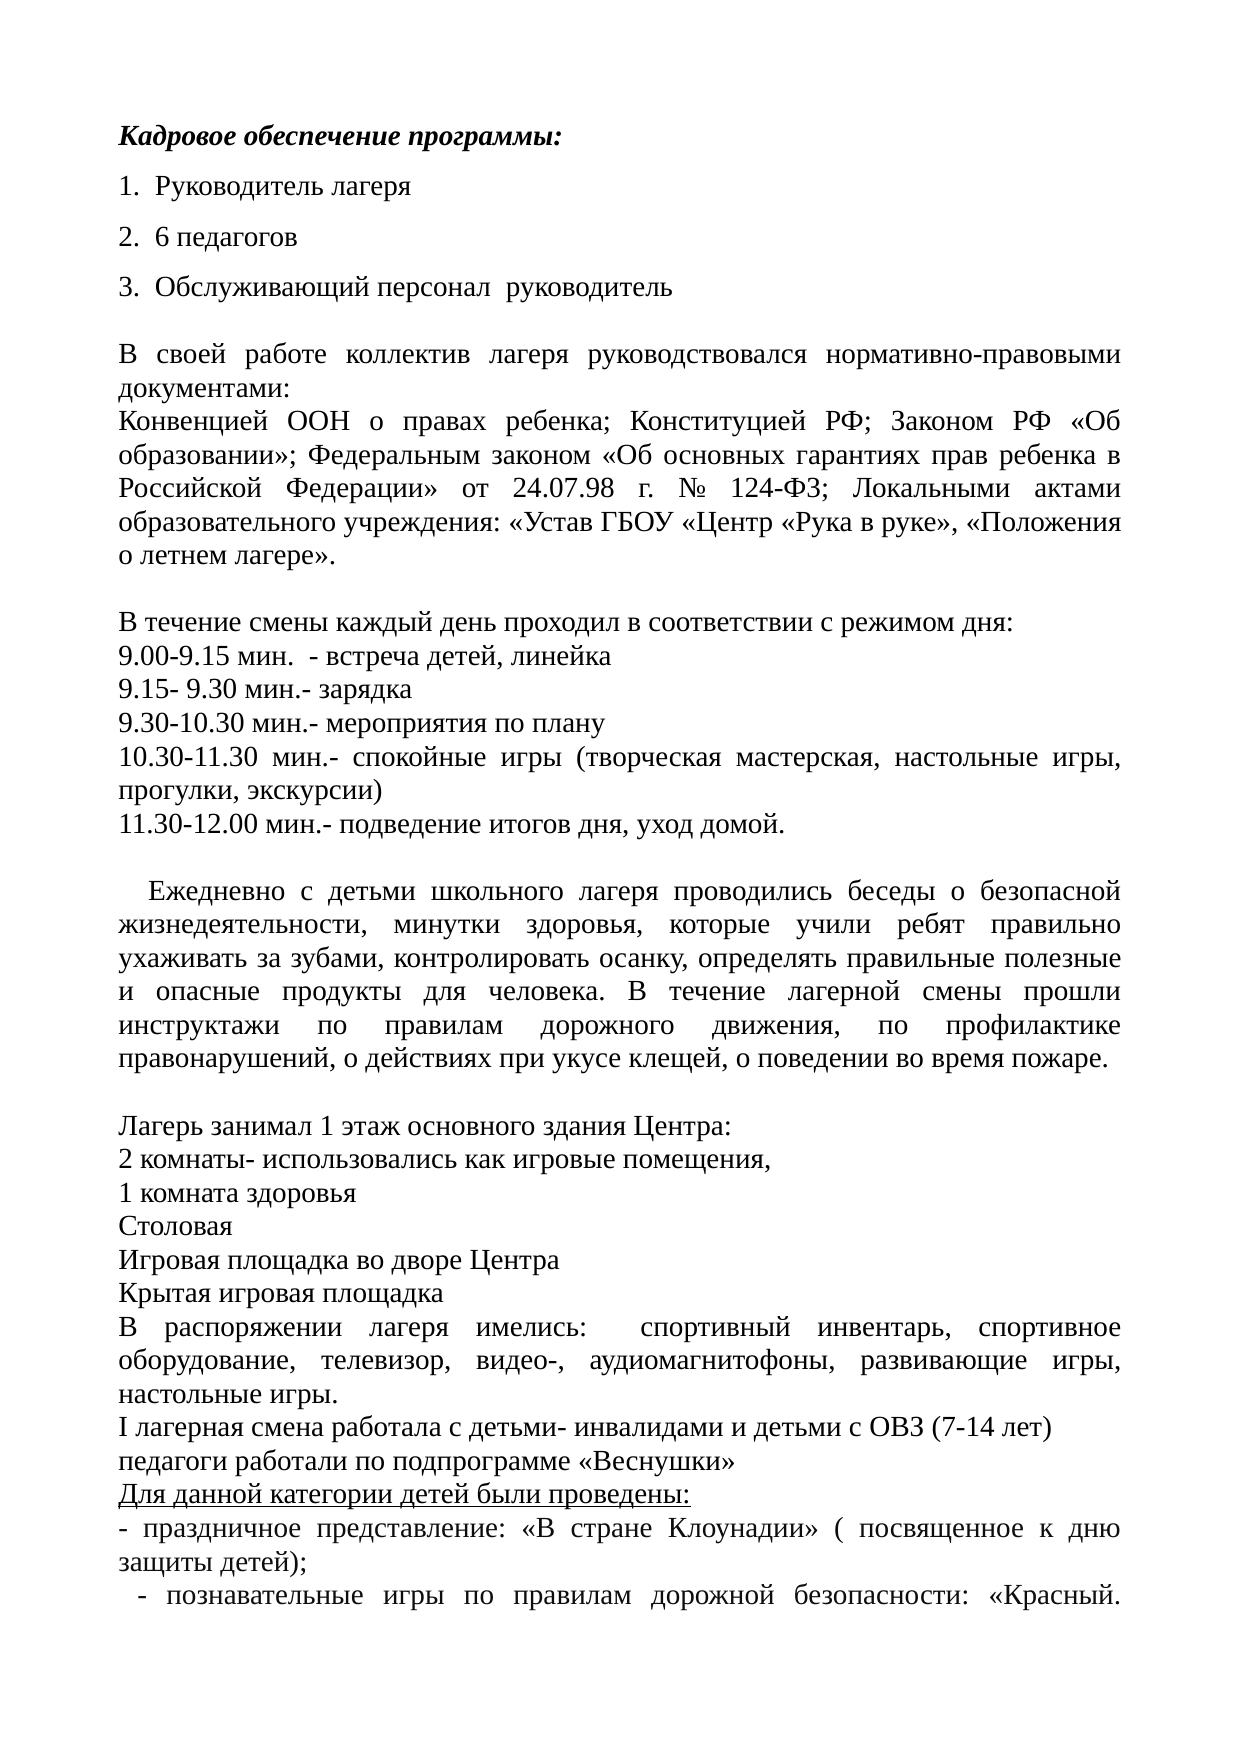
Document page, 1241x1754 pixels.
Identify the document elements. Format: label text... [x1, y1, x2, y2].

text 1. Руководитель лагеря [118, 168, 1122, 202]
text Кадровое обеспечение программы: [118, 118, 1122, 152]
text 11.30-12.00 мин.- подведение итогов дня, уход домой. [118, 806, 1122, 839]
text Столовая [118, 1208, 1122, 1242]
text 1 комната здоровья [118, 1175, 1122, 1208]
text педагоги работали по подпрограмме «Веснушки» [118, 1443, 1122, 1477]
text 2 комнаты- использовались как игровые помещения, [118, 1141, 1122, 1175]
text Конвенцией ООН о правах ребенка; Конституцией РФ; Законом РФ «Об образовании»; Федеральным законом «Об основных гарантиях прав ребенка в Российской Федерации» от 24.07.98 г. № 124-Ф3; Локальными актами образовательного учреждения: «Устав ГБОУ «Центр «Рука в руке», «Положения о летнем лагере». [118, 403, 1122, 571]
text 9.15- 9.30 мин.- зарядка [118, 672, 1122, 705]
text 3. Обслуживающий персонал руководитель [118, 269, 1122, 303]
text - праздничное представление: «В стране Клоунадии» ( посвященное к дню защиты детей); [118, 1510, 1122, 1577]
text Крытая игровая площадка [118, 1275, 1122, 1309]
text Для данной категории детей были проведены: [118, 1477, 1122, 1510]
text В распоряжении лагеря имелись: спортивный инвентарь, спортивное оборудование, телевизор, видео-, аудиомагнитофоны, развивающие игры, настольные игры. [118, 1309, 1122, 1409]
text Ежедневно с детьми школьного лагеря проводились беседы о безопасной жизнедеятельности, минутки здоровья, которые учили ребят правильно ухаживать за зубами, контролировать осанку, определять правильные полезные и опасные продукты для человека. В течение лагерной смены прошли инструктажи по правилам дорожного движения, по профилактике правонарушений, о действиях при укусе клещей, о поведении во время пожаре. [118, 873, 1122, 1074]
text 10.30-11.30 мин.- спокойные игры (творческая мастерская, настольные игры, прогулки, экскурсии) [118, 739, 1122, 806]
text 2. 6 педагогов [118, 219, 1122, 252]
text - познавательные игры по правилам дорожной безопасности: «Красный. [118, 1577, 1122, 1611]
text В течение смены каждый день проходил в соответствии с режимом дня: [118, 604, 1122, 638]
text Лагерь занимал 1 этаж основного здания Центра: [118, 1108, 1122, 1141]
text 9.00-9.15 мин. - встреча детей, линейка [118, 638, 1122, 672]
text I лагерная смена работала с детьми- инвалидами и детьми с ОВЗ (7-14 лет) [118, 1409, 1122, 1443]
text В своей работе коллектив лагеря руководствовался нормативно-правовыми документами: [118, 336, 1122, 403]
text Игровая площадка во дворе Центра [118, 1242, 1122, 1275]
text 9.30-10.30 мин.- мероприятия по плану [118, 705, 1122, 739]
